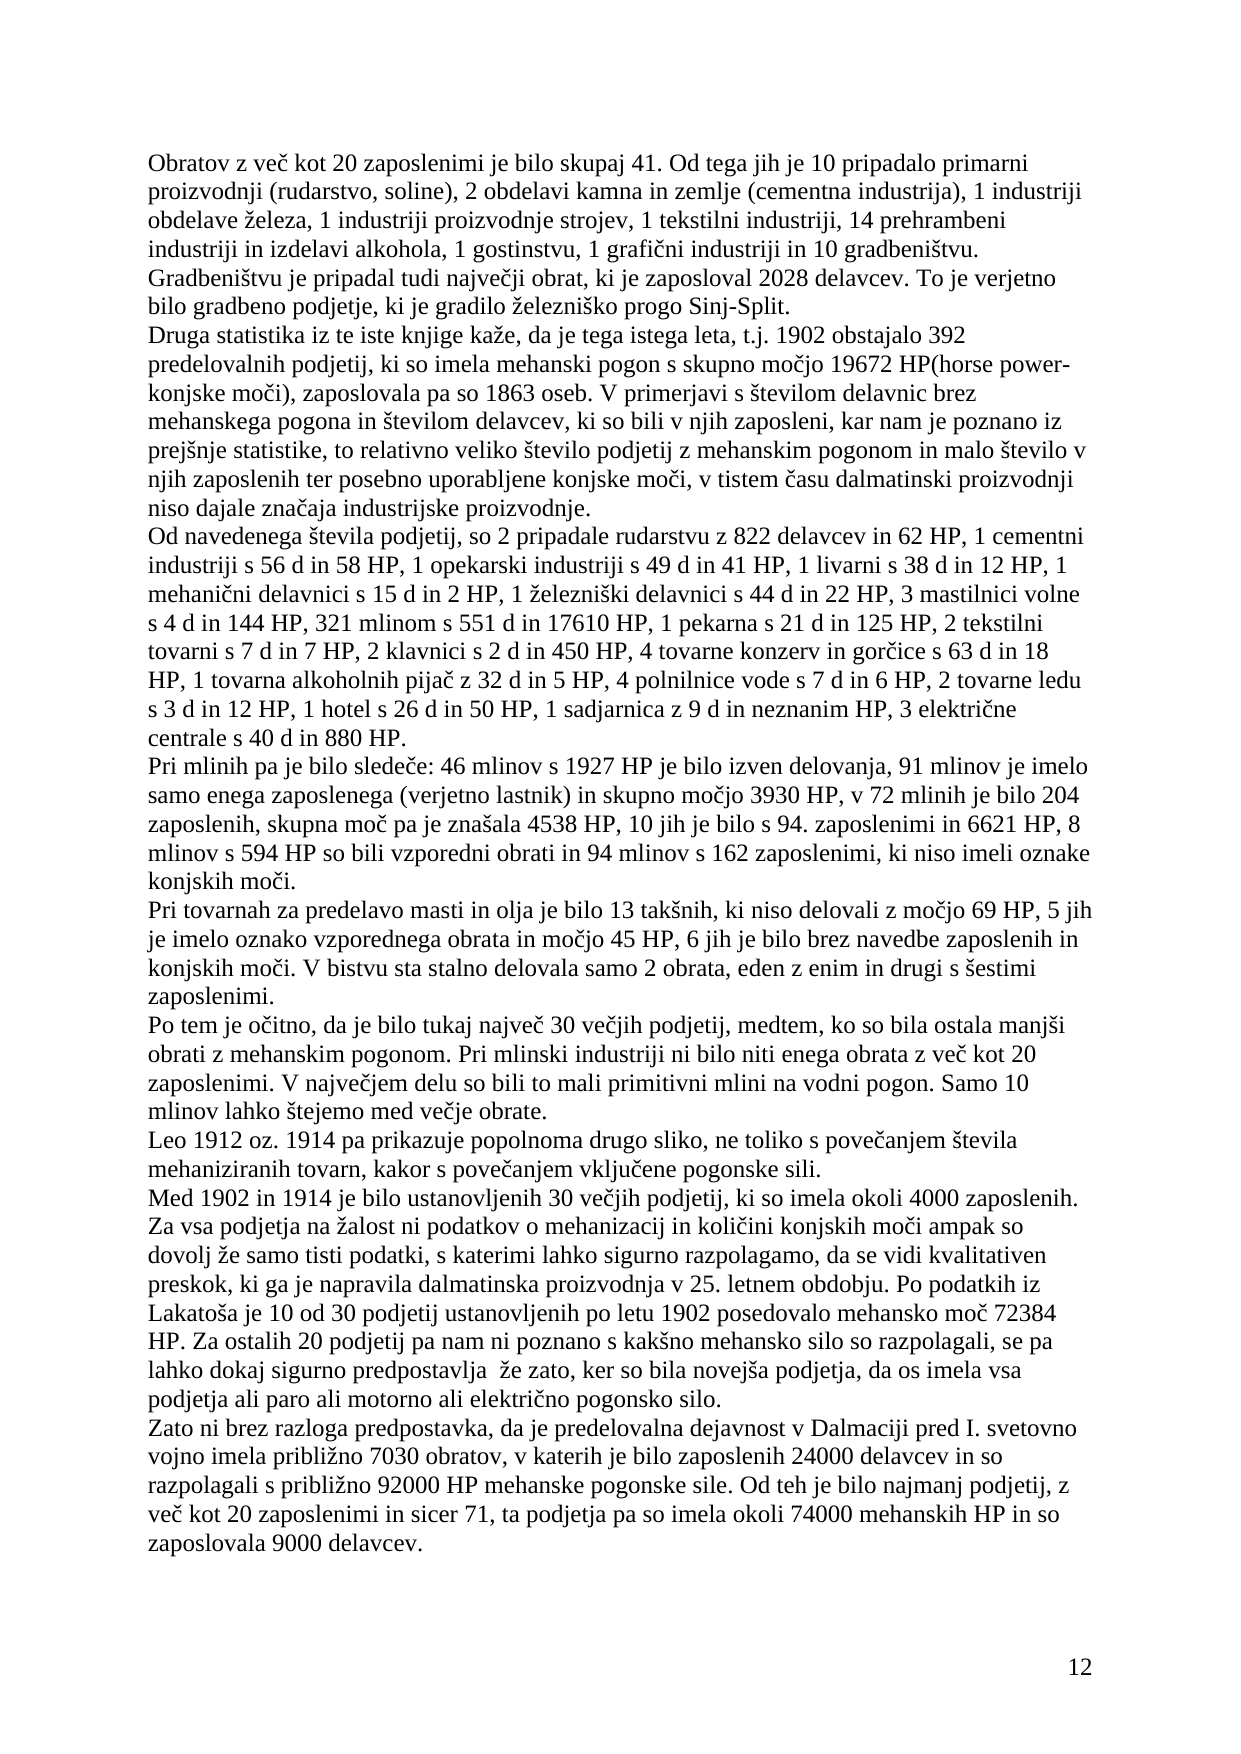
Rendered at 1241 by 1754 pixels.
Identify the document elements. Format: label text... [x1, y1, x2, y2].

text Zato ni brez razloga predpostavka, da je predelovalna dejavnost v Dalmaciji pred I. svetovno vojno imela približno 7030 obratov, v katerih je bilo zaposlenih 24000 delavcev in so razpolagali s približno 92000 HP mehanske pogonske sile. Od teh je bilo najmanj podjetij, z več kot 20 zaposlenimi in sicer 71, ta podjetja pa so imela okoli 74000 mehanskih HP in so zaposlovala 9000 delavcev. [148, 1413, 1093, 1556]
text Pri tovarnah za predelavo masti in olja je bilo 13 takšnih, ki niso delovali z močjo 69 HP, 5 jih je imelo oznako vzporednega obrata in močjo 45 HP, 6 jih je bilo brez navedbe zaposlenih in konjskih moči. V bistvu sta stalno delovala samo 2 obrata, eden z enim in drugi s šestimi zaposlenimi. [148, 895, 1093, 1010]
text Druga statistika iz te iste knjige kaže, da je tega istega leta, t.j. 1902 obstajalo 392 predelovalnih podjetij, ki so imela mehanski pogon s skupno močjo 19672 HP(horse power-konjske moči), zaposlovala pa so 1863 oseb. V primerjavi s številom delavnic brez mehanskega pogona in številom delavcev, ki so bili v njih zaposleni, kar nam je poznano iz prejšnje statistike, to relativno veliko število podjetij z mehanskim pogonom in malo število v njih zaposlenih ter posebno uporabljene konjske moči, v tistem času dalmatinski proizvodnji niso dajale značaja industrijske proizvodnje. [148, 320, 1093, 521]
text Pri mlinih pa je bilo sledeče: 46 mlinov s 1927 HP je bilo izven delovanja, 91 mlinov je imelo samo enega zaposlenega (verjetno lastnik) in skupno močjo 3930 HP, v 72 mlinih je bilo 204 zaposlenih, skupna moč pa je znašala 4538 HP, 10 jih je bilo s 94. zaposlenimi in 6621 HP, 8 mlinov s 594 HP so bili vzporedni obrati in 94 mlinov s 162 zaposlenimi, ki niso imeli oznake konjskih moči. [148, 751, 1093, 895]
text Od navedenega števila podjetij, so 2 pripadale rudarstvu z 822 delavcev in 62 HP, 1 cementni industriji s 56 d in 58 HP, 1 opekarski industriji s 49 d in 41 HP, 1 livarni s 38 d in 12 HP, 1 mehanični delavnici s 15 d in 2 HP, 1 železniški delavnici s 44 d in 22 HP, 3 mastilnici volne s 4 d in 144 HP, 321 mlinom s 551 d in 17610 HP, 1 pekarna s 21 d in 125 HP, 2 tekstilni tovarni s 7 d in 7 HP, 2 klavnici s 2 d in 450 HP, 4 tovarne konzerv in gorčice s 63 d in 18 HP, 1 tovarna alkoholnih pijač z 32 d in 5 HP, 4 polnilnice vode s 7 d in 6 HP, 2 tovarne ledu s 3 d in 12 HP, 1 hotel s 26 d in 50 HP, 1 sadjarnica z 9 d in neznanim HP, 3 električne centrale s 40 d in 880 HP. [148, 521, 1093, 751]
text Leo 1912 oz. 1914 pa prikazuje popolnoma drugo sliko, ne toliko s povečanjem števila mehaniziranih tovarn, kakor s povečanjem vključene pogonske sili. [148, 1125, 1093, 1183]
text Po tem je očitno, da je bilo tukaj največ 30 večjih podjetij, medtem, ko so bila ostala manjši obrati z mehanskim pogonom. Pri mlinski industriji ni bilo niti enega obrata z več kot 20 zaposlenimi. V največjem delu so bili to mali primitivni mlini na vodni pogon. Samo 10 mlinov lahko štejemo med večje obrate. [148, 1010, 1093, 1125]
text Obratov z več kot 20 zaposlenimi je bilo skupaj 41. Od tega jih je 10 pripadalo primarni proizvodnji (rudarstvo, soline), 2 obdelavi kamna in zemlje (cementna industrija), 1 industriji obdelave železa, 1 industriji proizvodnje strojev, 1 tekstilni industriji, 14 prehrambeni industriji in izdelavi alkohola, 1 gostinstvu, 1 grafični industriji in 10 gradbeništvu. Gradbeništvu je pripadal tudi največji obrat, ki je zaposloval 2028 delavcev. To je verjetno bilo gradbeno podjetje, ki je gradilo železniško progo Sinj-Split. [148, 148, 1093, 320]
text Med 1902 in 1914 je bilo ustanovljenih 30 večjih podjetij, ki so imela okoli 4000 zaposlenih. Za vsa podjetja na žalost ni podatkov o mehanizacij in količini konjskih moči ampak so dovolj že samo tisti podatki, s katerimi lahko sigurno razpolagamo, da se vidi kvalitativen preskok, ki ga je napravila dalmatinska proizvodnja v 25. letnem obdobju. Po podatkih iz Lakatoša je 10 od 30 podjetij ustanovljenih po letu 1902 posedovalo mehansko moč 72384 HP. Za ostalih 20 podjetij pa nam ni poznano s kakšno mehansko silo so razpolagali, se pa lahko dokaj sigurno predpostavlja že zato, ker so bila novejša podjetja, da os imela vsa podjetja ali paro ali motorno ali električno pogonsko silo. [148, 1183, 1093, 1413]
